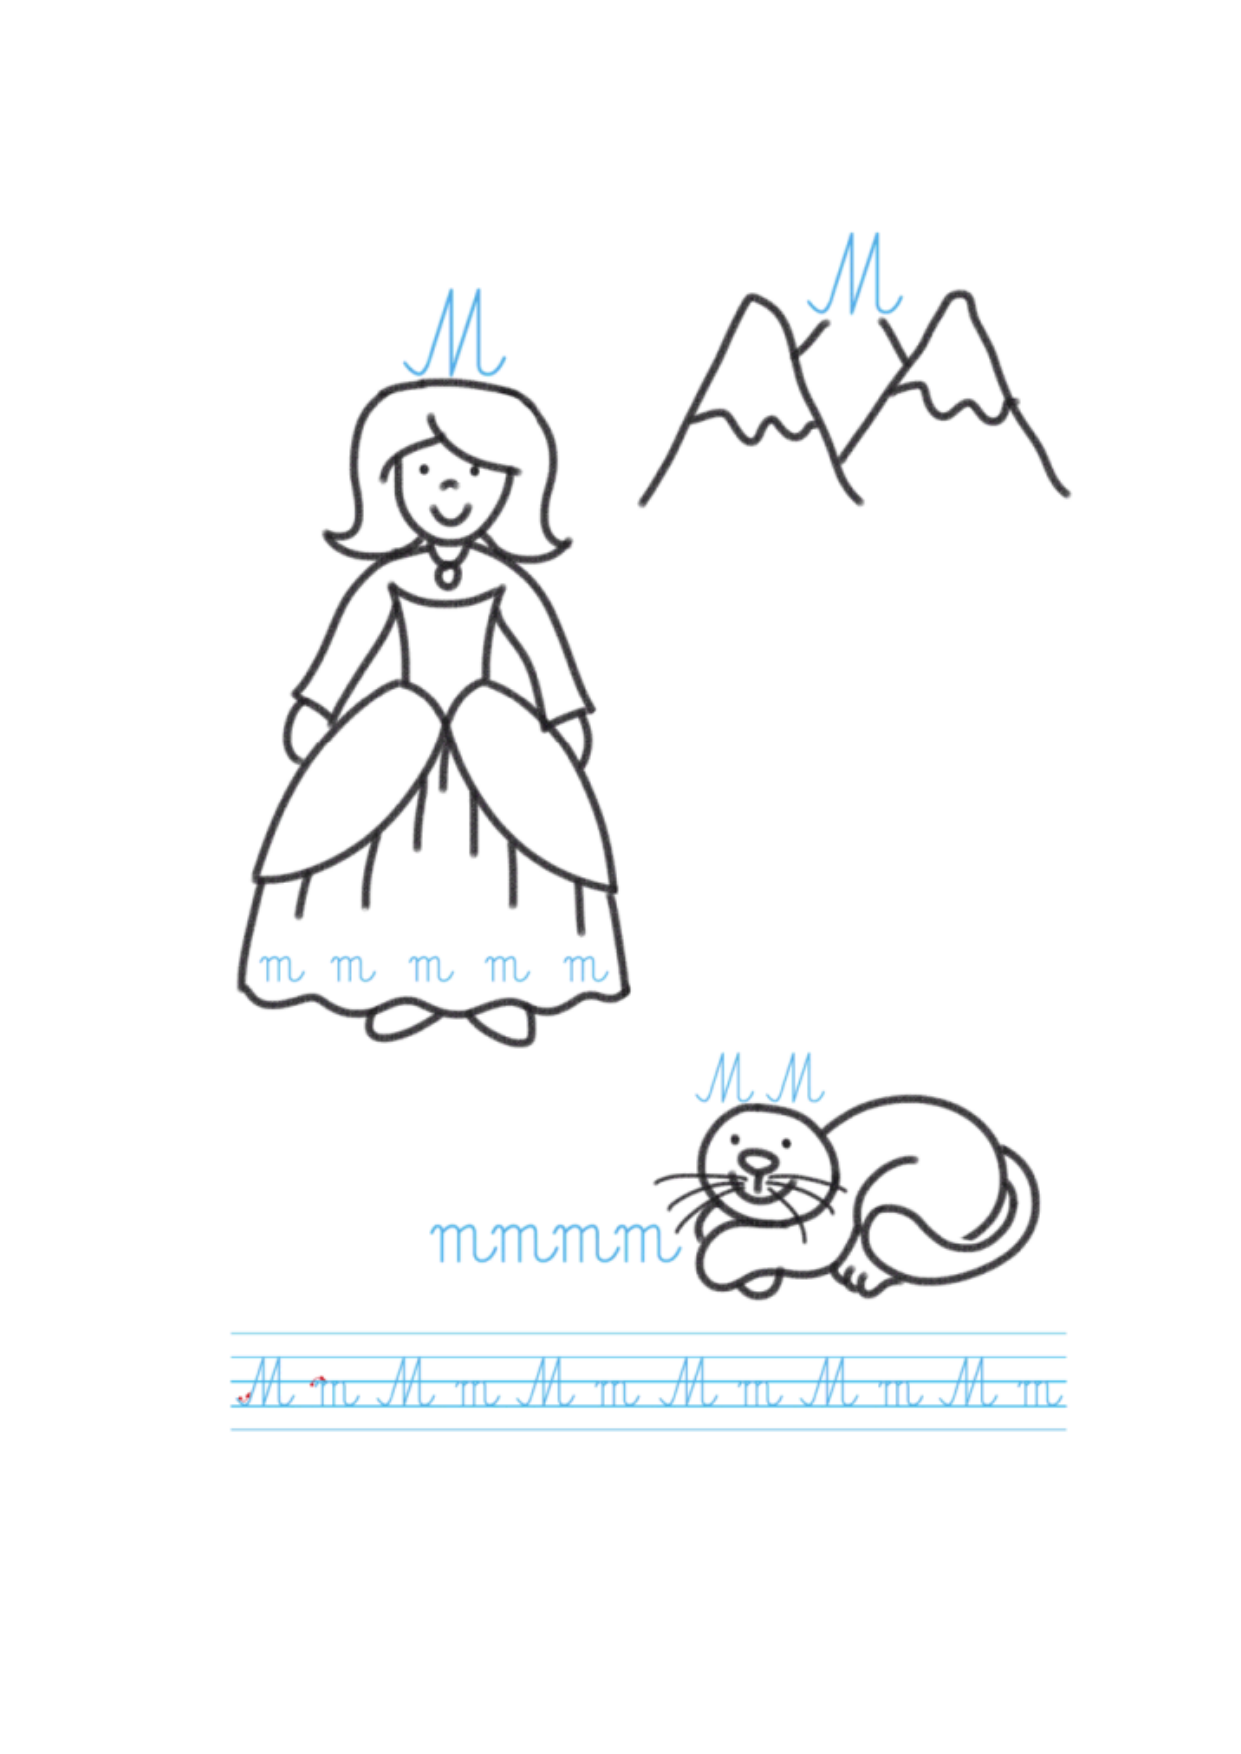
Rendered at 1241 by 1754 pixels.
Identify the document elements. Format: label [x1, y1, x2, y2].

picture [142, 103, 1144, 1521]
